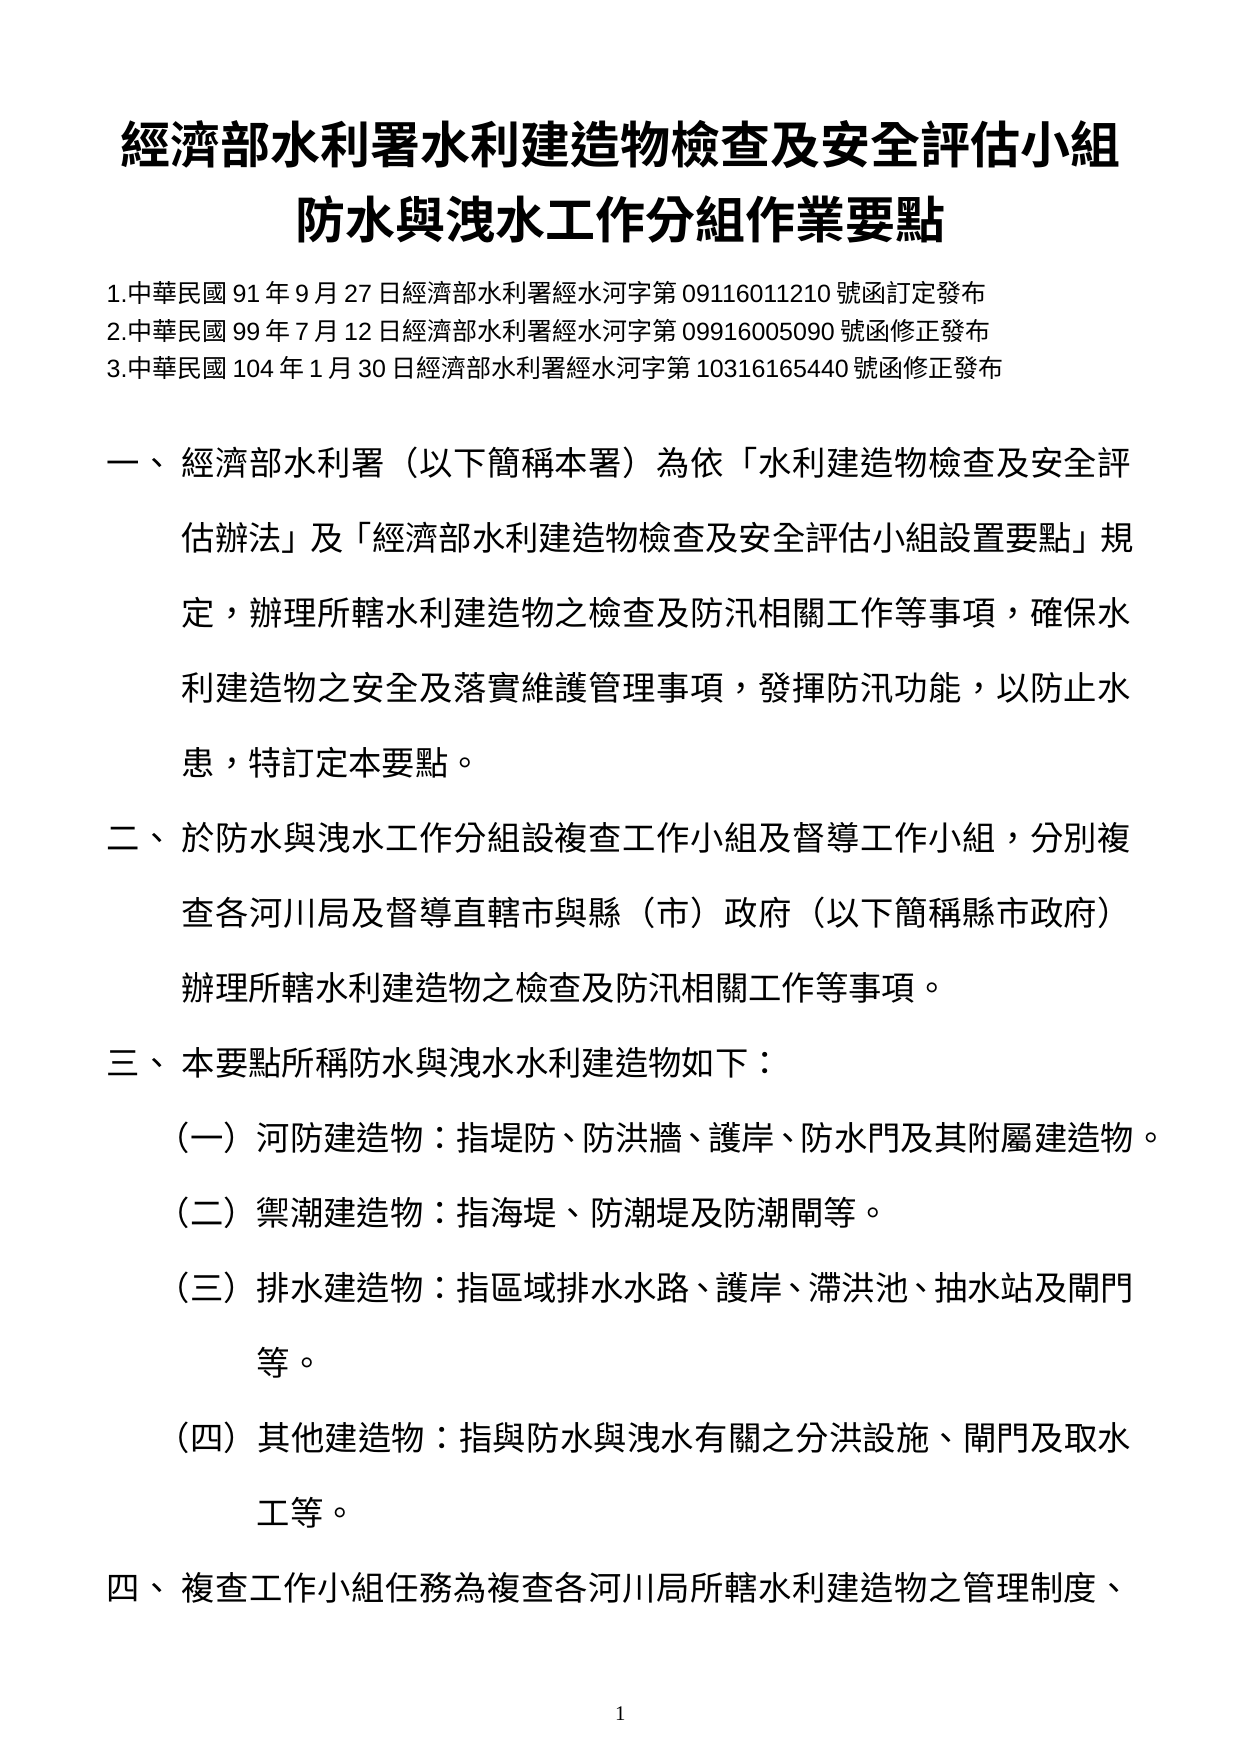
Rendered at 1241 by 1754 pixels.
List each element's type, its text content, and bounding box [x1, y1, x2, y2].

list 複查工作小組任務為複查各河川局所轄水利建造物之管理制度、 [106, 1548, 1134, 1623]
text 3.中華民國104年1月30日經濟部水利署經水河字第10316165440號函修正發布 [106, 348, 1134, 386]
text （四）其他建造物：指與防水與洩水有關之分洪設施、閘門及取水工等。 [156, 1398, 1134, 1548]
list 經濟部水利署（以下簡稱本署）為依「水利建造物檢查及安全評估辦法」及「經濟部水利建造物檢查及安全評估小組設置要點」規定，辦理所轄水利建造物之檢查及防汛相關工作等事項，確保水利建造物之安全及落實維護管理事項，發揮防汛功能，以防止水患，特訂定本要點。 [106, 423, 1134, 798]
text （三）排水建造物：指區域排水水路、護岸、滯洪池、抽水站及閘門等。 [156, 1248, 1134, 1398]
text （一）河防建造物：指堤防、防洪牆、護岸、防水門及其附屬建造物。 [156, 1098, 1134, 1173]
text 1.中華民國91年9月27日經濟部水利署經水河字第09116011210號函訂定發布 [106, 273, 1134, 311]
text 2.中華民國99年7月12日經濟部水利署經水河字第09916005090號函修正發布 [106, 311, 1134, 348]
list 於防水與洩水工作分組設複查工作小組及督導工作小組，分別複查各河川局及督導直轄市與縣（市）政府（以下簡稱縣市政府）辦理所轄水利建造物之檢查及防汛相關工作等事項。 [106, 798, 1134, 1023]
list 本要點所稱防水與洩水水利建造物如下： [106, 1023, 1134, 1098]
text （二）禦潮建造物：指海堤、防潮堤及防潮閘等。 [156, 1173, 1134, 1248]
text 經濟部水利署水利建造物檢查及安全評估小組防水與洩水工作分組作業要點 [106, 104, 1134, 254]
